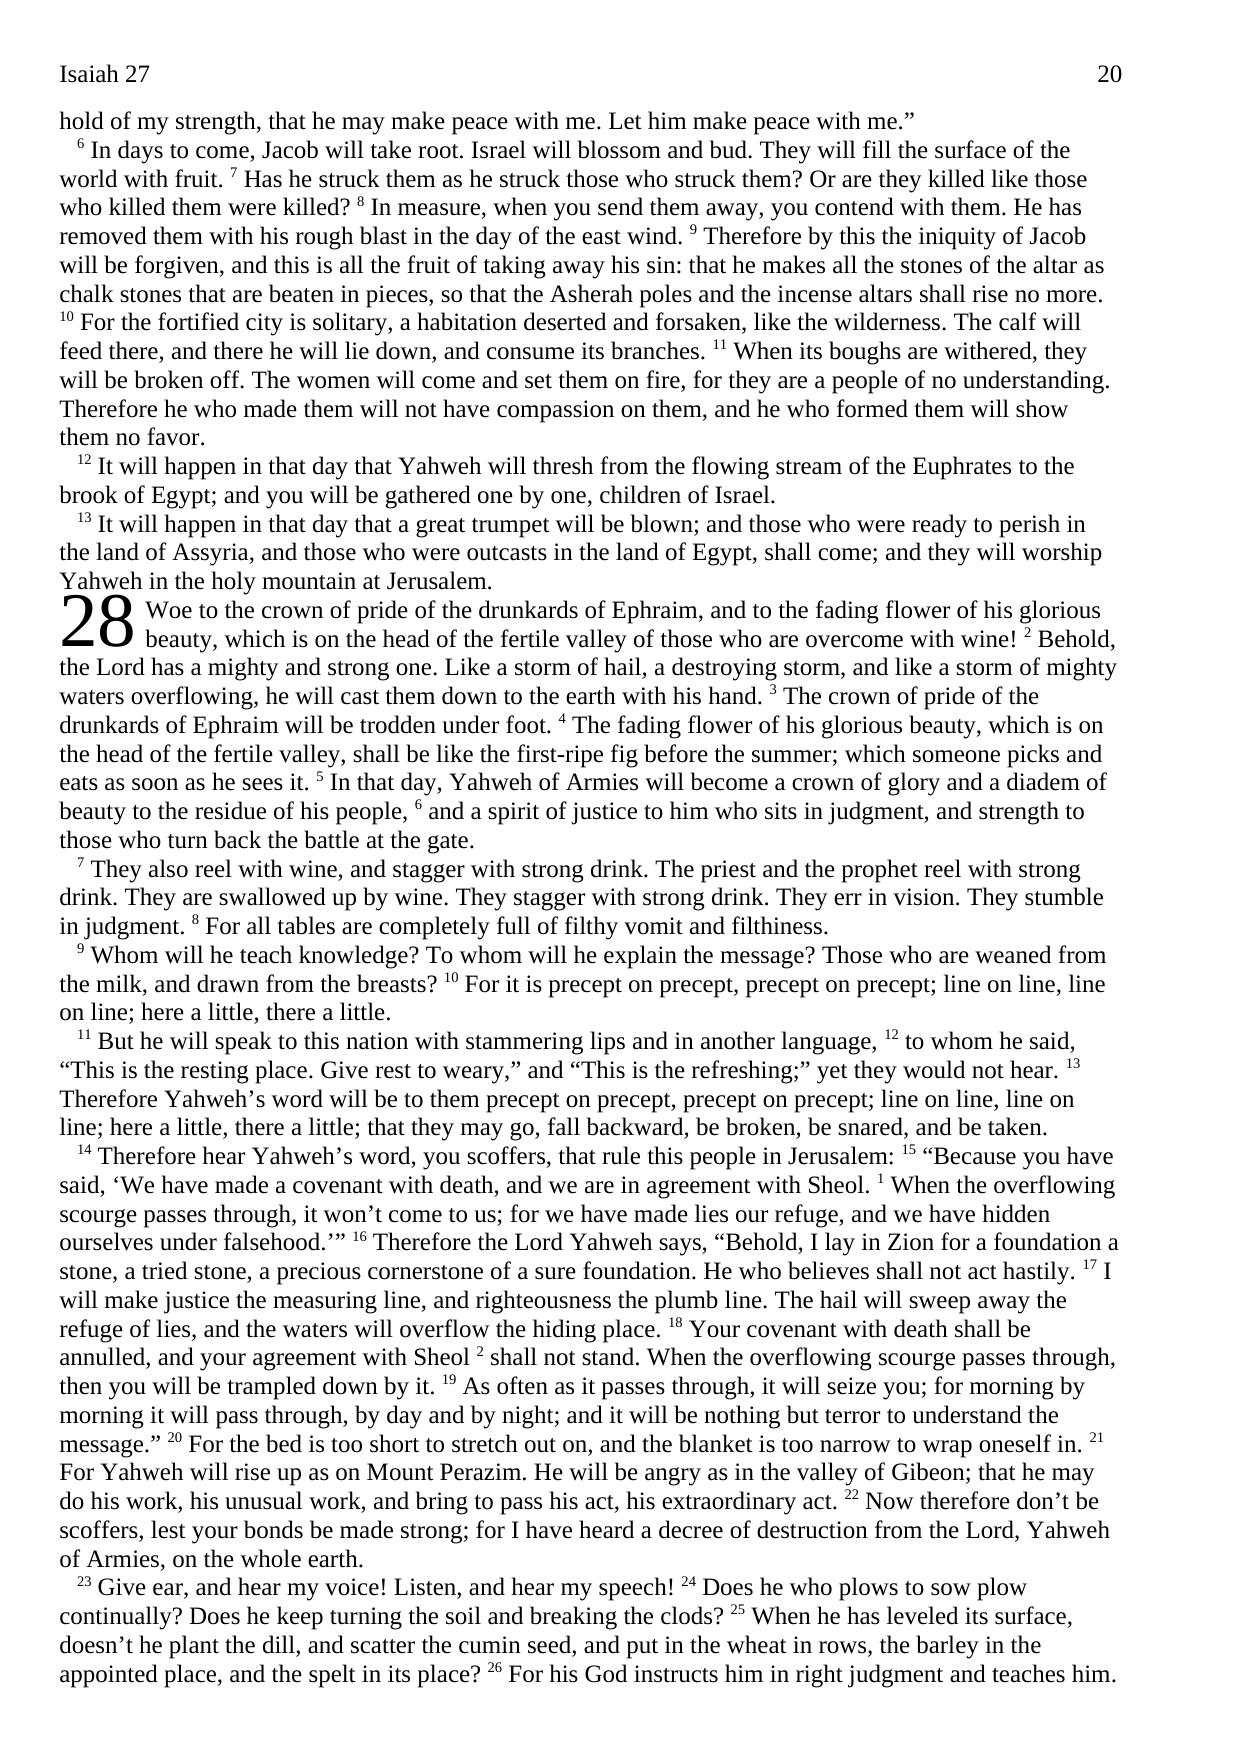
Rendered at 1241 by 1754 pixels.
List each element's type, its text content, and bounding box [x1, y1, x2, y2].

text 11 But he will speak to this nation with stammering lips and in another language, 12 to whom he said, “This is the resting place. Give rest to weary,” and “This is the refreshing;” yet they would not hear. 13 Therefore Yahweh’s word will be to them precept on precept, precept on precept; line on line, line on line; here a little, there a little; that they may go, fall backward, be broken, be snared, and be taken. [59, 1026, 1122, 1141]
text 7 They also reel with wine, and stagger with strong drink. The priest and the prophet reel with strong drink. They are swallowed up by wine. They stagger with strong drink. They err in vision. They stumble in judgment. 8 For all tables are completely full of filthy vomit and filthiness. [59, 854, 1122, 940]
text 28Woe to the crown of pride of the drunkards of Ephraim, and to the fading flower of his glorious beauty, which is on the head of the fertile valley of those who are overcome with wine! 2 Behold, the Lord has a mighty and strong one. Like a storm of hail, a destroying storm, and like a storm of mighty waters overflowing, he will cast them down to the earth with his hand. 3 The crown of pride of the drunkards of Ephraim will be trodden under foot. 4 The fading flower of his glorious beauty, which is on the head of the fertile valley, shall be like the first-ripe fig before the summer; which someone picks and eats as soon as he sees it. 5 In that day, Yahweh of Armies will become a crown of glory and a diadem of beauty to the residue of his people, 6 and a spirit of justice to him who sits in judgment, and strength to those who turn back the battle at the gate. [59, 595, 1122, 854]
text 6 In days to come, Jacob will take root. Israel will blossom and bud. They will fill the surface of the world with fruit. 7 Has he struck them as he struck those who struck them? Or are they killed like those who killed them were killed? 8 In measure, when you send them away, you contend with them. He has removed them with his rough blast in the day of the east wind. 9 Therefore by this the iniquity of Jacob will be forgiven, and this is all the fruit of taking away his sin: that he makes all the stones of the altar as chalk stones that are beaten in pieces, so that the Asherah poles and the incense altars shall rise no more. 10 For the fortified city is solitary, a habitation deserted and forsaken, like the wilderness. The calf will feed there, and there he will lie down, and consume its branches. 11 When its boughs are withered, they will be broken off. The women will come and set them on fire, for they are a people of no understanding. Therefore he who made them will not have compassion on them, and he who formed them will show them no favor. [59, 135, 1122, 451]
text 13 It will happen in that day that a great trumpet will be blown; and those who were ready to perish in the land of Assyria, and those who were outcasts in the land of Egypt, shall come; and they will worship Yahweh in the holy mountain at Jerusalem. [59, 509, 1122, 595]
text 9 Whom will he teach knowledge? To whom will he explain the message? Those who are weaned from the milk, and drawn from the breasts? 10 For it is precept on precept, precept on precept; line on line, line on line; here a little, there a little. [59, 940, 1122, 1026]
text hold of my strength, that he may make peace with me. Let him make peace with me.” [59, 106, 1122, 135]
text 23 Give ear, and hear my voice! Listen, and hear my speech! 24 Does he who plows to sow plow continually? Does he keep turning the soil and breaking the clods? 25 When he has leveled its surface, doesn’t he plant the dill, and scatter the cumin seed, and put in the wheat in rows, the barley in the appointed place, and the spelt in its place? 26 For his God instructs him in right judgment and teaches him. [59, 1572, 1122, 1687]
text 14 Therefore hear Yahweh’s word, you scoffers, that rule this people in Jerusalem: 15 “Because you have said, ‘We have made a covenant with death, and we are in agreement with Sheol. 1 When the overflowing scourge passes through, it won’t come to us; for we have made lies our refuge, and we have hidden ourselves under falsehood.’” 16 Therefore the Lord Yahweh says, “Behold, I lay in Zion for a foundation a stone, a tried stone, a precious cornerstone of a sure foundation. He who believes shall not act hastily. 17 I will make justice the measuring line, and righteousness the plumb line. The hail will sweep away the refuge of lies, and the waters will overflow the hiding place. 18 Your covenant with death shall be annulled, and your agreement with Sheol 2 shall not stand. When the overflowing scourge passes through, then you will be trampled down by it. 19 As often as it passes through, it will seize you; for morning by morning it will pass through, by day and by night; and it will be nothing but terror to understand the message.” 20 For the bed is too short to stretch out on, and the blanket is too narrow to wrap oneself in. 21 For Yahweh will rise up as on Mount Perazim. He will be angry as in the valley of Gibeon; that he may do his work, his unusual work, and bring to pass his act, his extraordinary act. 22 Now therefore don’t be scoffers, lest your bonds be made strong; for I have heard a decree of destruction from the Lord, Yahweh of Armies, on the whole earth. [59, 1141, 1122, 1572]
text 12 It will happen in that day that Yahweh will thresh from the flowing stream of the Euphrates to the brook of Egypt; and you will be gathered one by one, children of Israel. [59, 451, 1122, 509]
